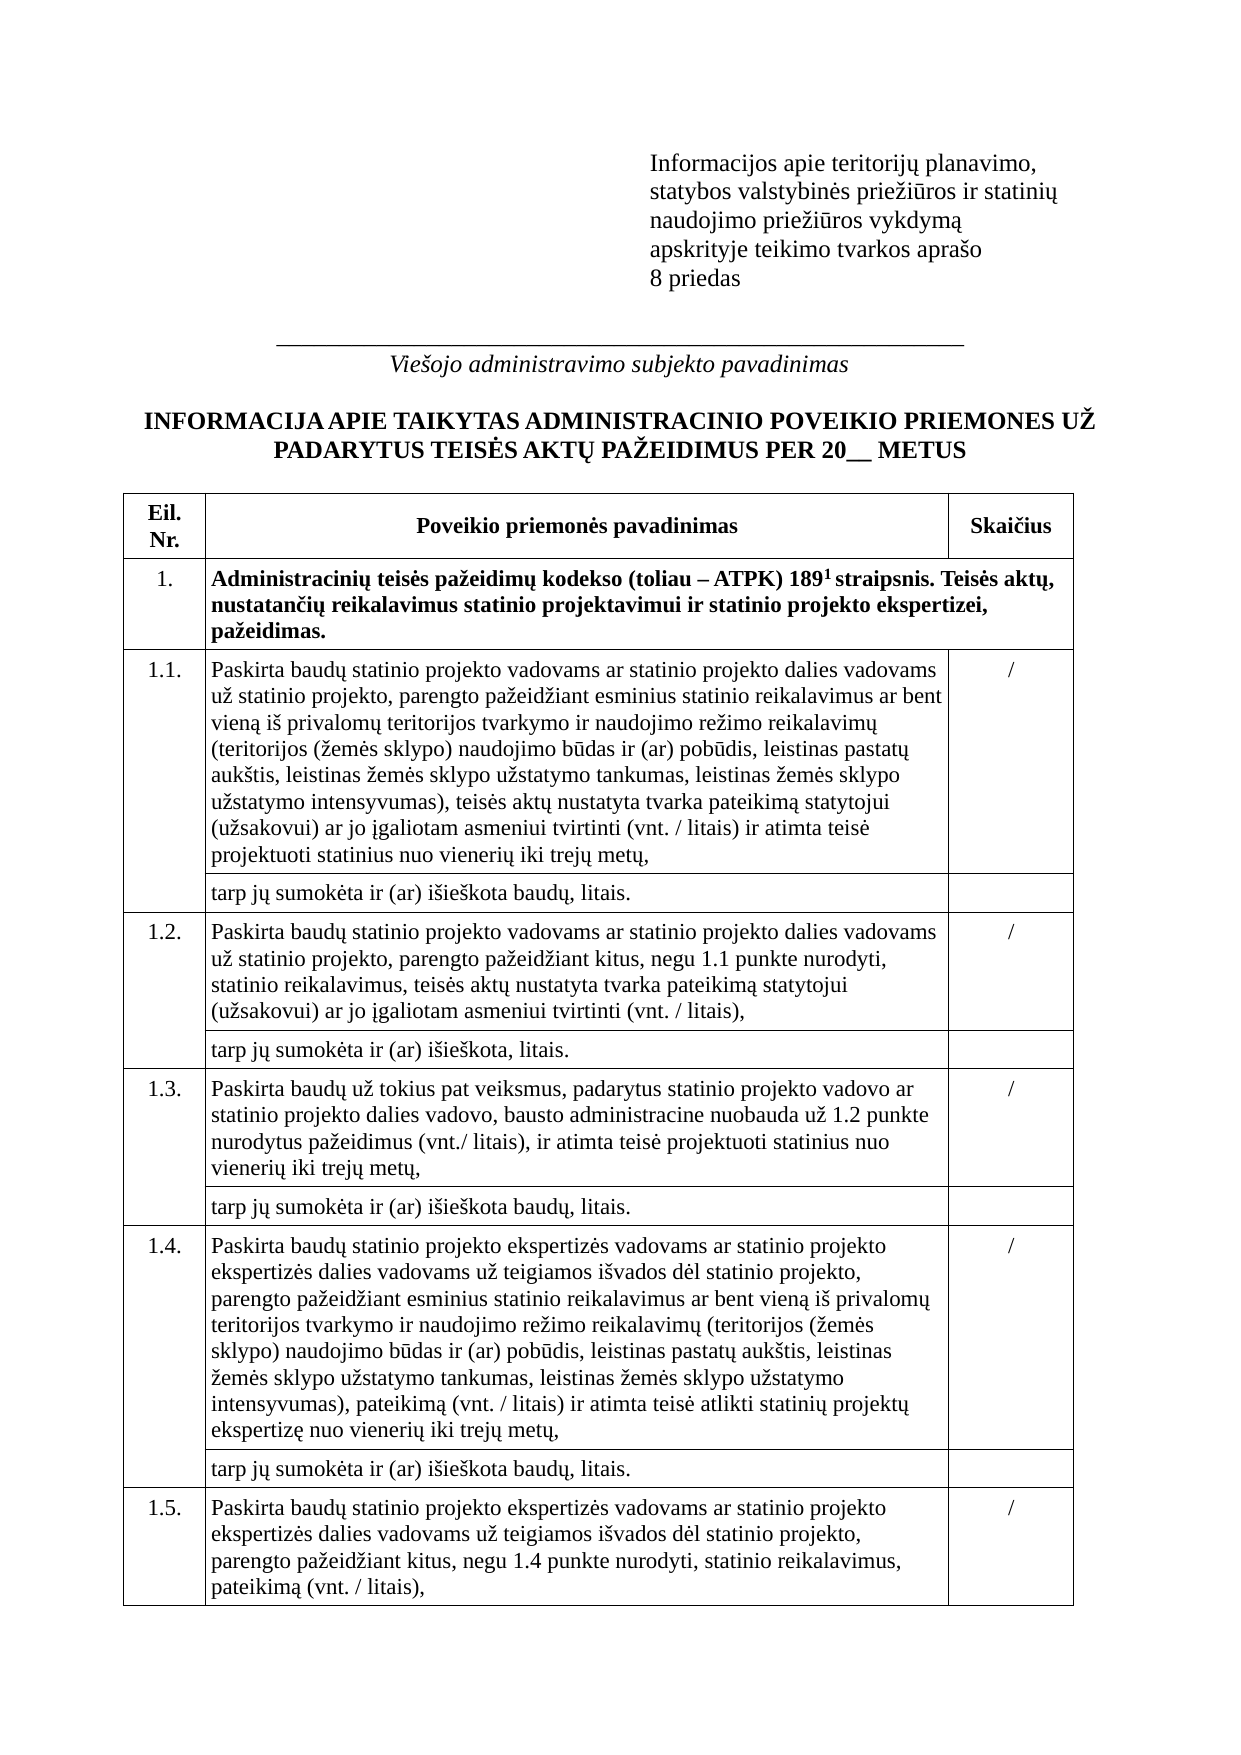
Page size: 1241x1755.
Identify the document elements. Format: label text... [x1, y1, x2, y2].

table_cell Administracinių teisės pažeidimų kodekso (toliau – ATPK) 1891 straipsnis. Teisės aktų, nustatančių reikalavimus statinio projektavimui ir statinio projekto ekspertizei, pažeidimas. [206, 559, 1073, 649]
table_cell Paskirta baudų už tokius pat veiksmus, padarytus statinio projekto vadovo ar statinio projekto dalies vadovo, bausto administracine nuobauda už 1.2 punkte nurodytus pažeidimus (vnt./ litais), ir atimta teisė projektuoti statinius nuo vienerių iki trejų metų, [206, 1069, 948, 1186]
table_header Eil. Nr. [124, 494, 205, 558]
table_cell 1.5. [124, 1488, 205, 1605]
table_cell tarp jų sumokėta ir (ar) išieškota, litais. [206, 1031, 948, 1068]
table_cell tarp jų sumokėta ir (ar) išieškota baudų, litais. [206, 1450, 948, 1487]
text Viešojo administravimo subjekto pavadinimas [118, 349, 1122, 378]
table_header Skaičius [949, 494, 1073, 558]
table_cell [949, 1187, 1073, 1225]
table_cell Paskirta baudų statinio projekto vadovams ar statinio projekto dalies vadovams už statinio projekto, parengto pažeidžiant esminius statinio reikalavimus ar bent vieną iš privalomų teritorijos tvarkymo ir naudojimo režimo reikalavimų (teritorijos (žemės sklypo) naudojimo būdas ir (ar) pobūdis, leistinas pastatų aukštis, leistinas žemės sklypo užstatymo tankumas, leistinas žemės sklypo užstatymo intensyvumas), teisės aktų nustatyta tvarka pateikimą statytojui (užsakovui) ar jo įgaliotam asmeniui tvirtinti (vnt. / litais) ir atimta teisė projektuoti statinius nuo vienerių iki trejų metų, [206, 650, 948, 873]
table_cell [949, 1450, 1073, 1487]
text naudojimo priežiūros vykdymą [118, 205, 1122, 234]
text INFORMACIJA APIE TAIKYTAS ADMINISTRACINIO POVEIKIO PRIEMONES UŽ PADARYTUS TEISĖS AKTŲ PAŽEIDIMUS PER 20__ METUS [118, 406, 1122, 464]
table_cell / [949, 913, 1073, 1029]
table_cell 1. [124, 559, 205, 649]
table_cell tarp jų sumokėta ir (ar) išieškota baudų, litais. [206, 874, 948, 912]
table_cell Paskirta baudų statinio projekto vadovams ar statinio projekto dalies vadovams už statinio projekto, parengto pažeidžiant kitus, negu 1.1 punkte nurodyti, statinio reikalavimus, teisės aktų nustatyta tvarka pateikimą statytojui (užsakovui) ar jo įgaliotam asmeniui tvirtinti (vnt. / litais), [206, 913, 948, 1029]
table_cell 1.1. [124, 650, 205, 912]
table_cell [949, 1031, 1073, 1068]
table_cell Paskirta baudų statinio projekto ekspertizės vadovams ar statinio projekto ekspertizės dalies vadovams už teigiamos išvados dėl statinio projekto, parengto pažeidžiant kitus, negu 1.4 punkte nurodyti, statinio reikalavimus, pateikimą (vnt. / litais), [206, 1488, 948, 1605]
text apskrityje teikimo tvarkos aprašo [118, 234, 1122, 263]
text statybos valstybinės priežiūros ir statinių [118, 176, 1122, 205]
table_cell 1.3. [124, 1069, 205, 1225]
text 8 priedas [118, 263, 1122, 291]
table_cell / [949, 650, 1073, 873]
table_cell / [949, 1488, 1073, 1605]
table_cell [949, 874, 1073, 912]
table_cell Paskirta baudų statinio projekto ekspertizės vadovams ar statinio projekto ekspertizės dalies vadovams už teigiamos išvados dėl statinio projekto, parengto pažeidžiant esminius statinio reikalavimus ar bent vieną iš privalomų teritorijos tvarkymo ir naudojimo režimo reikalavimų (teritorijos (žemės sklypo) naudojimo būdas ir (ar) pobūdis, leistinas pastatų aukštis, leistinas žemės sklypo užstatymo tankumas, leistinas žemės sklypo užstatymo intensyvumas), pateikimą (vnt. / litais) ir atimta teisė atlikti statinių projektų ekspertizę nuo vienerių iki trejų metų, [206, 1226, 948, 1448]
table_cell tarp jų sumokėta ir (ar) išieškota baudų, litais. [206, 1187, 948, 1225]
table_cell 1.4. [124, 1226, 205, 1487]
table_header Poveikio priemonės pavadinimas [206, 494, 948, 558]
table_cell / [949, 1226, 1073, 1448]
table_cell 1.2. [124, 913, 205, 1068]
table_cell / [949, 1069, 1073, 1186]
text _______________________________________________________ [118, 320, 1122, 349]
text Informacijos apie teritorijų planavimo, [118, 148, 1122, 176]
